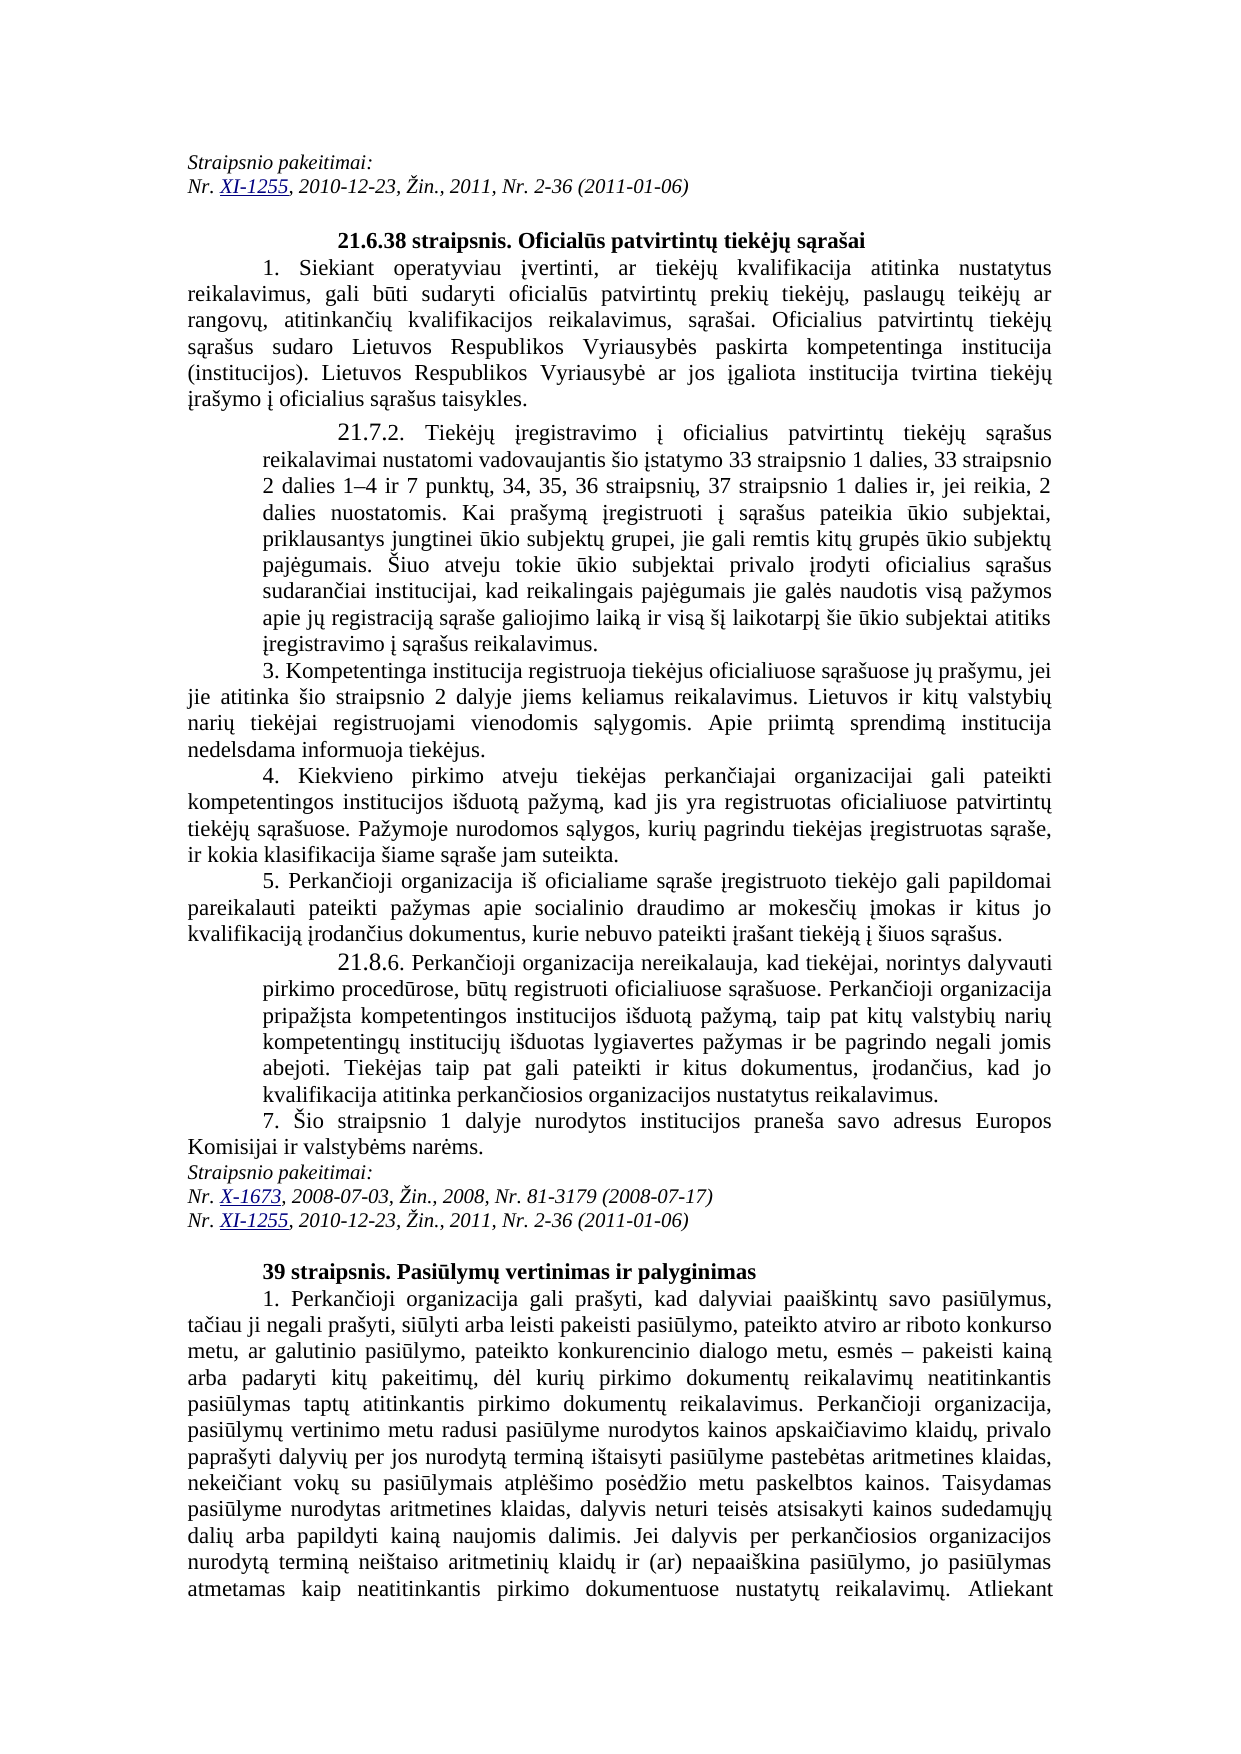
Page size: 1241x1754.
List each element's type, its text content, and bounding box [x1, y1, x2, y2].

text Straipsnio pakeitimai: [187, 150, 1053, 174]
text 4. Kiekvieno pirkimo atveju tiekėjas perkančiajai organizacijai gali pateikti kompetentingos institucijos išduotą pažymą, kad jis yra registruotas oficialiuose patvirtintų tiekėjų sąrašuose. Pažymoje nurodomos sąlygos, kurių pagrindu tiekėjas įregistruotas sąraše, ir kokia klasifikacija šiame sąraše jam suteikta. [187, 762, 1053, 867]
subtitle 2. Tiekėjų įregistravimo į oficialius patvirtintų tiekėjų sąrašus reikalavimai nustatomi vadovaujantis šio įstatymo 33 straipsnio 1 dalies, 33 straipsnio 2 dalies 1–4 ir 7 punktų, 34, 35, 36 straipsnių, 37 straipsnio 1 dalies ir, jei reikia, 2 dalies nuostatomis. Kai prašymą įregistruoti į sąrašus pateikia ūkio subjektai, priklausantys jungtinei ūkio subjektų grupei, jie gali remtis kitų grupės ūkio subjektų pajėgumais. Šiuo atveju tokie ūkio subjektai privalo įrodyti oficialius sąrašus sudarančiai institucijai, kad reikalingais pajėgumais jie galės naudotis visą pažymos apie jų registraciją sąraše galiojimo laiką ir visą šį laikotarpį šie ūkio subjektai atitiks įregistravimo į sąrašus reikalavimus. [187, 417, 1053, 657]
text 7. Šio straipsnio 1 dalyje nurodytos institucijos praneša savo adresus Europos Komisijai ir valstybėms narėms. [187, 1107, 1053, 1160]
text 3. Kompetentinga institucija registruoja tiekėjus oficialiuose sąrašuose jų prašymu, jei jie atitinka šio straipsnio 2 dalyje jiems keliamus reikalavimus. Lietuvos ir kitų valstybių narių tiekėjai registruojami vienodomis sąlygomis. Apie priimtą sprendimą institucija nedelsdama informuoja tiekėjus. [187, 657, 1053, 762]
text 5. Perkančioji organizacija iš oficialiame sąraše įregistruoto tiekėjo gali papildomai pareikalauti pateikti pažymas apie socialinio draudimo ar mokesčių įmokas ir kitus jo kvalifikaciją įrodančius dokumentus, kurie nebuvo pateikti įrašant tiekėją į šiuos sąrašus. [187, 867, 1053, 947]
text Nr. XI-1255, 2010-12-23, Žin., 2011, Nr. 2-36 (2011-01-06) [187, 1208, 1053, 1232]
text 1. Siekiant operatyviau įvertinti, ar tiekėjų kvalifikacija atitinka nustatytus reikalavimus, gali būti sudaryti oficialūs patvirtintų prekių tiekėjų, paslaugų teikėjų ar rangovų, atitinkančių kvalifikacijos reikalavimus, sąrašai. Oficialius patvirtintų tiekėjų sąrašus sudaro Lietuvos Respublikos Vyriausybės paskirta kompetentinga institucija (institucijos). Lietuvos Respublikos Vyriausybė ar jos įgaliota institucija tvirtina tiekėjų įrašymo į oficialius sąrašus taisykles. [187, 254, 1053, 412]
text Straipsnio pakeitimai: [187, 1160, 1053, 1184]
text Nr. XI-1255, 2010-12-23, Žin., 2011, Nr. 2-36 (2011-01-06) [187, 174, 1053, 198]
subtitle 38 straipsnis. Oficialūs patvirtintų tiekėjų sąrašai [187, 227, 1053, 254]
text 1. Perkančioji organizacija gali prašyti, kad dalyviai paaiškintų savo pasiūlymus, tačiau ji negali prašyti, siūlyti arba leisti pakeisti pasiūlymo, pateikto atviro ar riboto konkurso metu, ar galutinio pasiūlymo, pateikto konkurencinio dialogo metu, esmės – pakeisti kainą arba padaryti kitų pakeitimų, dėl kurių pirkimo dokumentų reikalavimų neatitinkantis pasiūlymas taptų atitinkantis pirkimo dokumentų reikalavimus. Perkančioji organizacija, pasiūlymų vertinimo metu radusi pasiūlyme nurodytos kainos apskaičiavimo klaidų, privalo paprašyti dalyvių per jos nurodytą terminą ištaisyti pasiūlyme pastebėtas aritmetines klaidas, nekeičiant vokų su pasiūlymais atplėšimo posėdžio metu paskelbtos kainos. Taisydamas pasiūlyme nurodytas aritmetines klaidas, dalyvis neturi teisės atsisakyti kainos sudedamųjų dalių arba papildyti kainą naujomis dalimis. Jei dalyvis per perkančiosios organizacijos nurodytą terminą neištaiso aritmetinių klaidų ir (ar) nepaaiškina pasiūlymo, jo pasiūlymas atmetamas kaip neatitinkantis pirkimo dokumentuose nustatytų reikalavimų. Atliekant [187, 1285, 1053, 1601]
text 39 straipsnis. Pasiūlymų vertinimas ir palyginimas [187, 1258, 1053, 1285]
subtitle 6. Perkančioji organizacija nereikalauja, kad tiekėjai, norintys dalyvauti pirkimo procedūrose, būtų registruoti oficialiuose sąrašuose. Perkančioji organizacija pripažįsta kompetentingos institucijos išduotą pažymą, taip pat kitų valstybių narių kompetentingų institucijų išduotas lygiavertes pažymas ir be pagrindo negali jomis abejoti. Tiekėjas taip pat gali pateikti ir kitus dokumentus, įrodančius, kad jo kvalifikacija atitinka perkančiosios organizacijos nustatytus reikalavimus. [187, 947, 1053, 1107]
text Nr. X-1673, 2008-07-03, Žin., 2008, Nr. 81-3179 (2008-07-17) [187, 1184, 1053, 1208]
